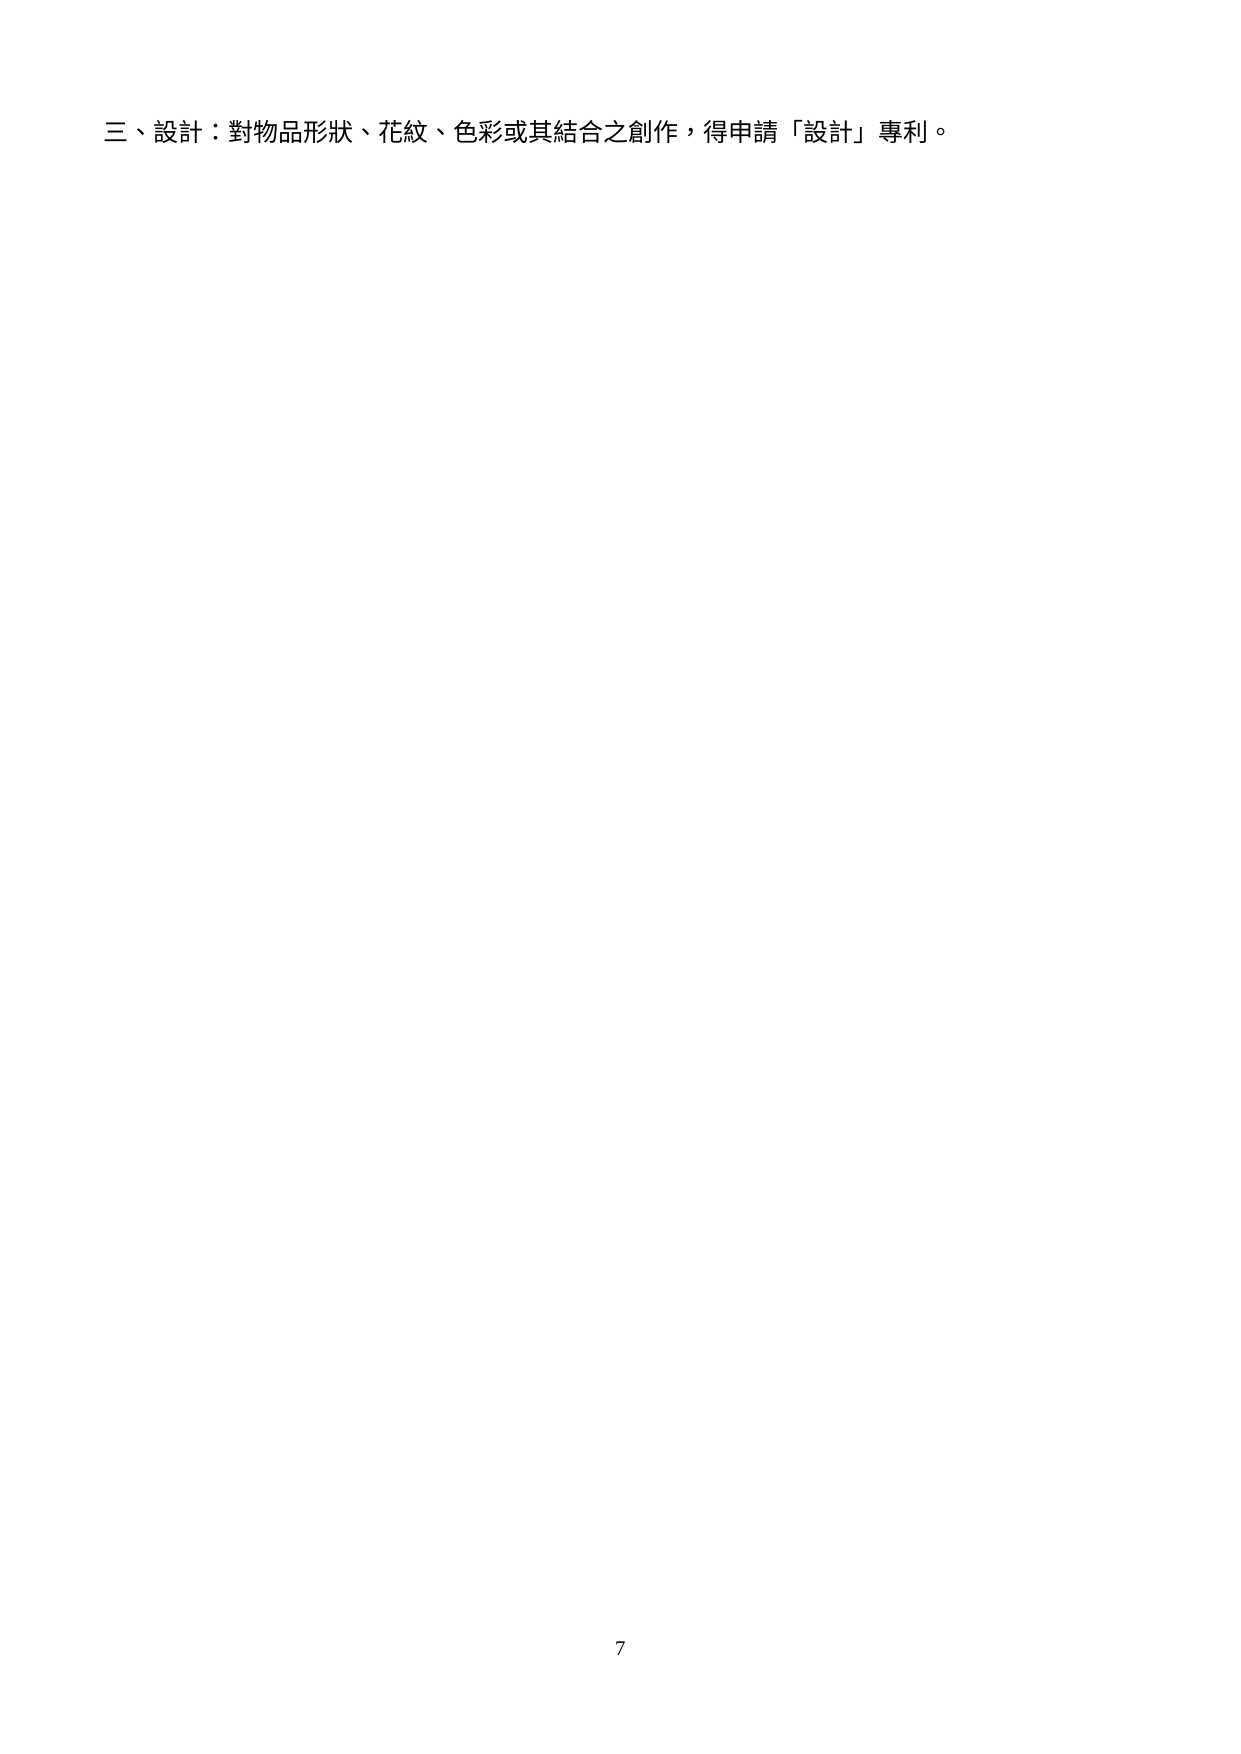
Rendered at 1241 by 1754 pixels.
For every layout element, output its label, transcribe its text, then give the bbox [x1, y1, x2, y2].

text 三、設計：對物品形狀、花紋、色彩或其結合之創作，得申請「設計」專利。 [103, 112, 1212, 148]
